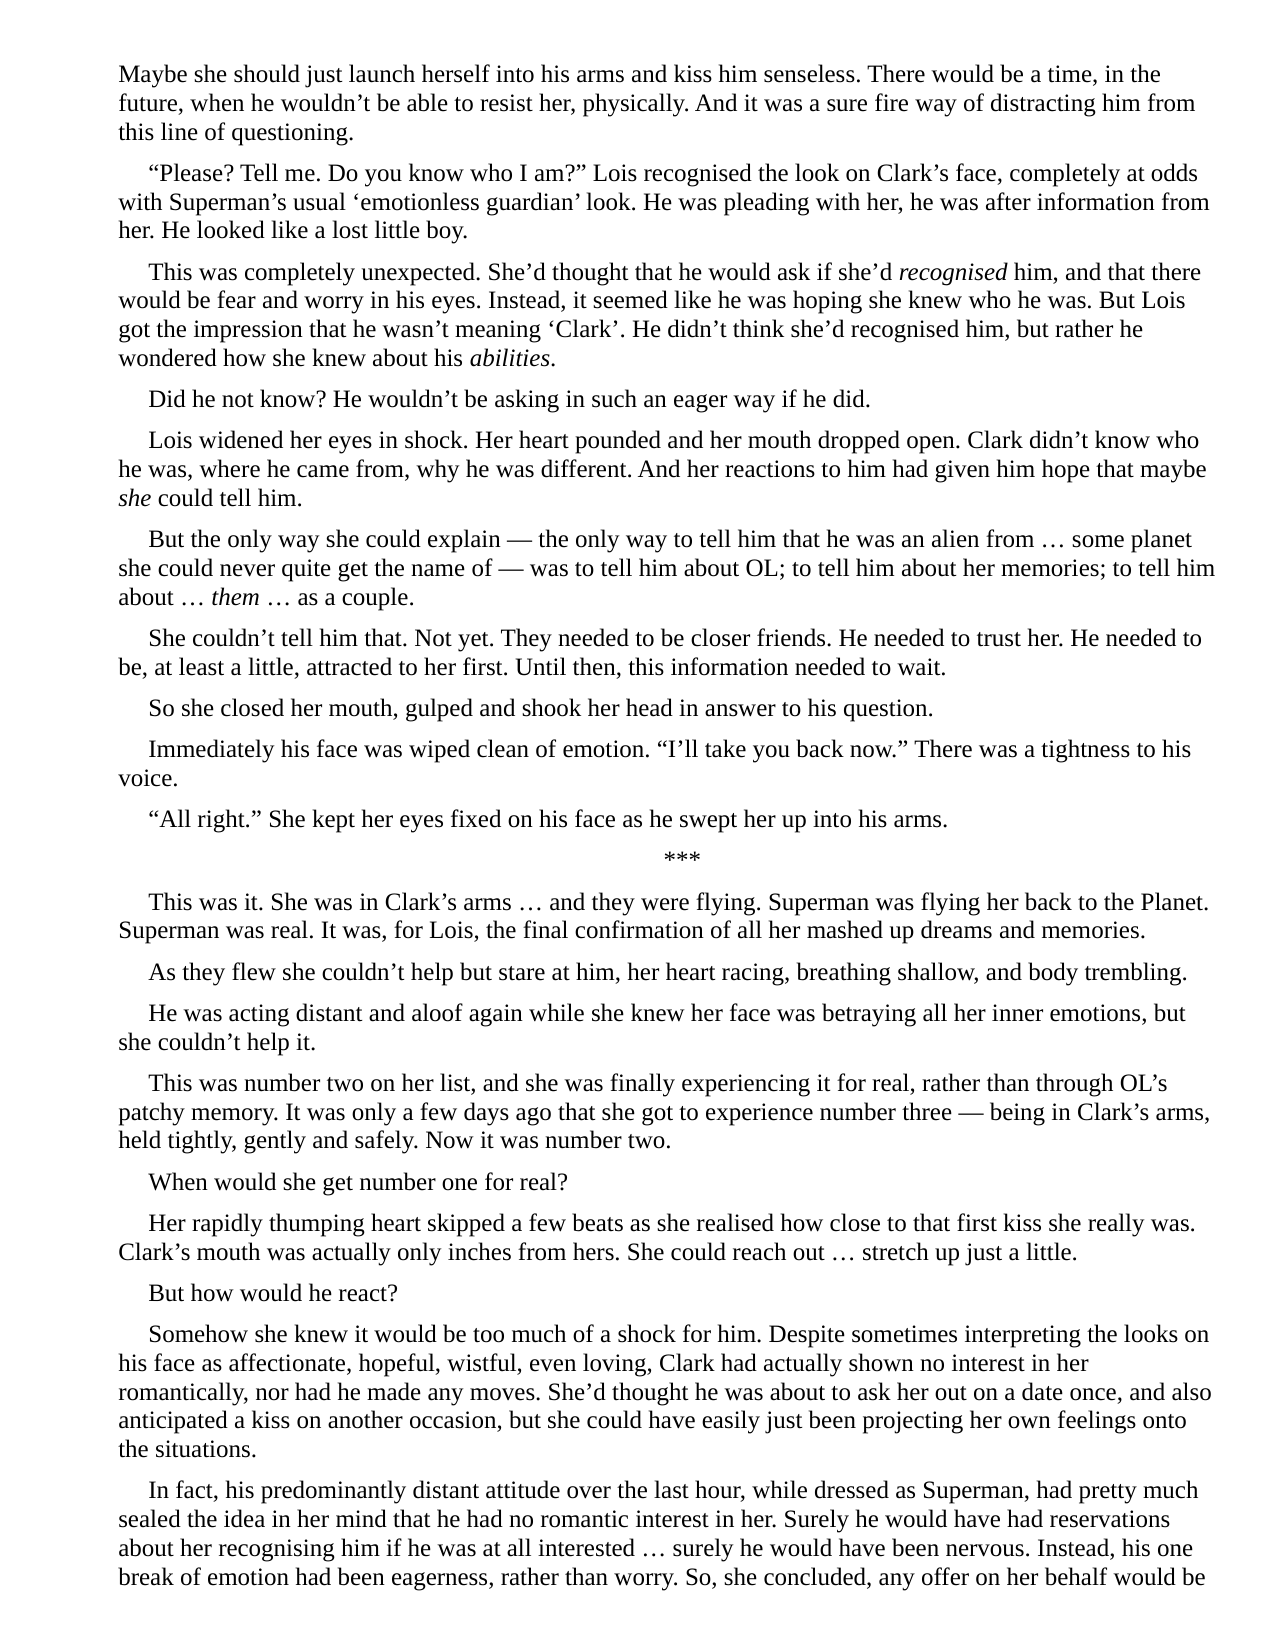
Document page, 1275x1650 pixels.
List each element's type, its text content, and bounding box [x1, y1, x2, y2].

text Lois widened her eyes in shock. Her heart pounded and her mouth dropped open. Clark didn’t know who he was, where he came from, why he was different. And her reactions to him had given him hope that maybe she could tell him. [118, 425, 1216, 512]
text In fact, his predominantly distant attitude over the last hour, while dressed as Superman, had pretty much sealed the idea in her mind that he had no romantic interest in her. Surely he would have had reservations about her recognising him if he was at all interested … surely he would have been nervous. Instead, his one break of emotion had been eagerness, rather than worry. So, she concluded, any offer on her behalf would be [118, 1475, 1216, 1590]
text Her rapidly thumping heart skipped a few beats as she realised how close to that first kiss she really was. Clark’s mouth was actually only inches from hers. She could reach out … stretch up just a little. [118, 1208, 1216, 1265]
text When would she get number one for real? [118, 1167, 1216, 1195]
text But the only way she could explain — the only way to tell him that he was an alien from … some planet she could never quite get the name of — was to tell him about OL; to tell him about her memories; to tell him about … them … as a couple. [118, 524, 1216, 610]
text “All right.” She kept her eyes fixed on his face as he swept her up into his arms. [118, 804, 1216, 833]
text Somehow she knew it would be too much of a shock for him. Despite sometimes interpreting the looks on his face as affectionate, hopeful, wistful, even loving, Clark had actually shown no interest in her romantically, nor had he made any moves. She’d thought he was about to ask her out on a date once, and also anticipated a kiss on another occasion, but she could have easily just been projecting her own feelings onto the situations. [118, 1319, 1216, 1463]
text Maybe she should just launch herself into his arms and kiss him senseless. There would be a time, in the future, when he wouldn’t be able to resist her, physically. And it was a sure fire way of distracting him from this line of questioning. [118, 59, 1216, 145]
text Immediately his face was wiped clean of emotion. “I’ll take you back now.” There was a tightness to his voice. [118, 734, 1216, 792]
text Did he not know? He wouldn’t be asking in such an eager way if he did. [118, 384, 1216, 413]
text This was completely unexpected. She’d thought that he would ask if she’d recognised him, and that there would be fear and worry in his eyes. Instead, it seemed like he was hoping she knew who he was. But Lois got the impression that he wasn’t meaning ‘Clark’. He didn’t think she’d recognised him, but rather he wondered how she knew about his abilities. [118, 257, 1216, 372]
text As they flew she couldn’t help but stare at him, her heart racing, breathing shallow, and body trembling. [118, 957, 1216, 985]
text This was it. She was in Clark’s arms … and they were flying. Superman was flying her back to the Planet. Superman was real. It was, for Lois, the final confirmation of all her mashed up dreams and memories. [118, 887, 1216, 944]
text But how would he react? [118, 1278, 1216, 1307]
text He was acting distant and aloof again while she knew her face was betraying all her inner emotions, but she couldn’t help it. [118, 998, 1216, 1055]
text “Please? Tell me. Do you know who I am?” Lois recognised the look on Clark’s face, completely at odds with Superman’s usual ‘emotionless guardian’ look. He was pleading with her, he was after information from her. He looked like a lost little boy. [118, 158, 1216, 244]
text *** [118, 845, 1216, 874]
text So she closed her mouth, gulped and shook her head in answer to his question. [118, 693, 1216, 722]
text She couldn’t tell him that. Not yet. They needed to be closer friends. He needed to trust her. He needed to be, at least a little, attracted to her first. Until then, this information needed to wait. [118, 623, 1216, 680]
text This was number two on her list, and she was finally experiencing it for real, rather than through OL’s patchy memory. It was only a few days ago that she got to experience number three — being in Clark’s arms, held tightly, gently and safely. Now it was number two. [118, 1068, 1216, 1154]
